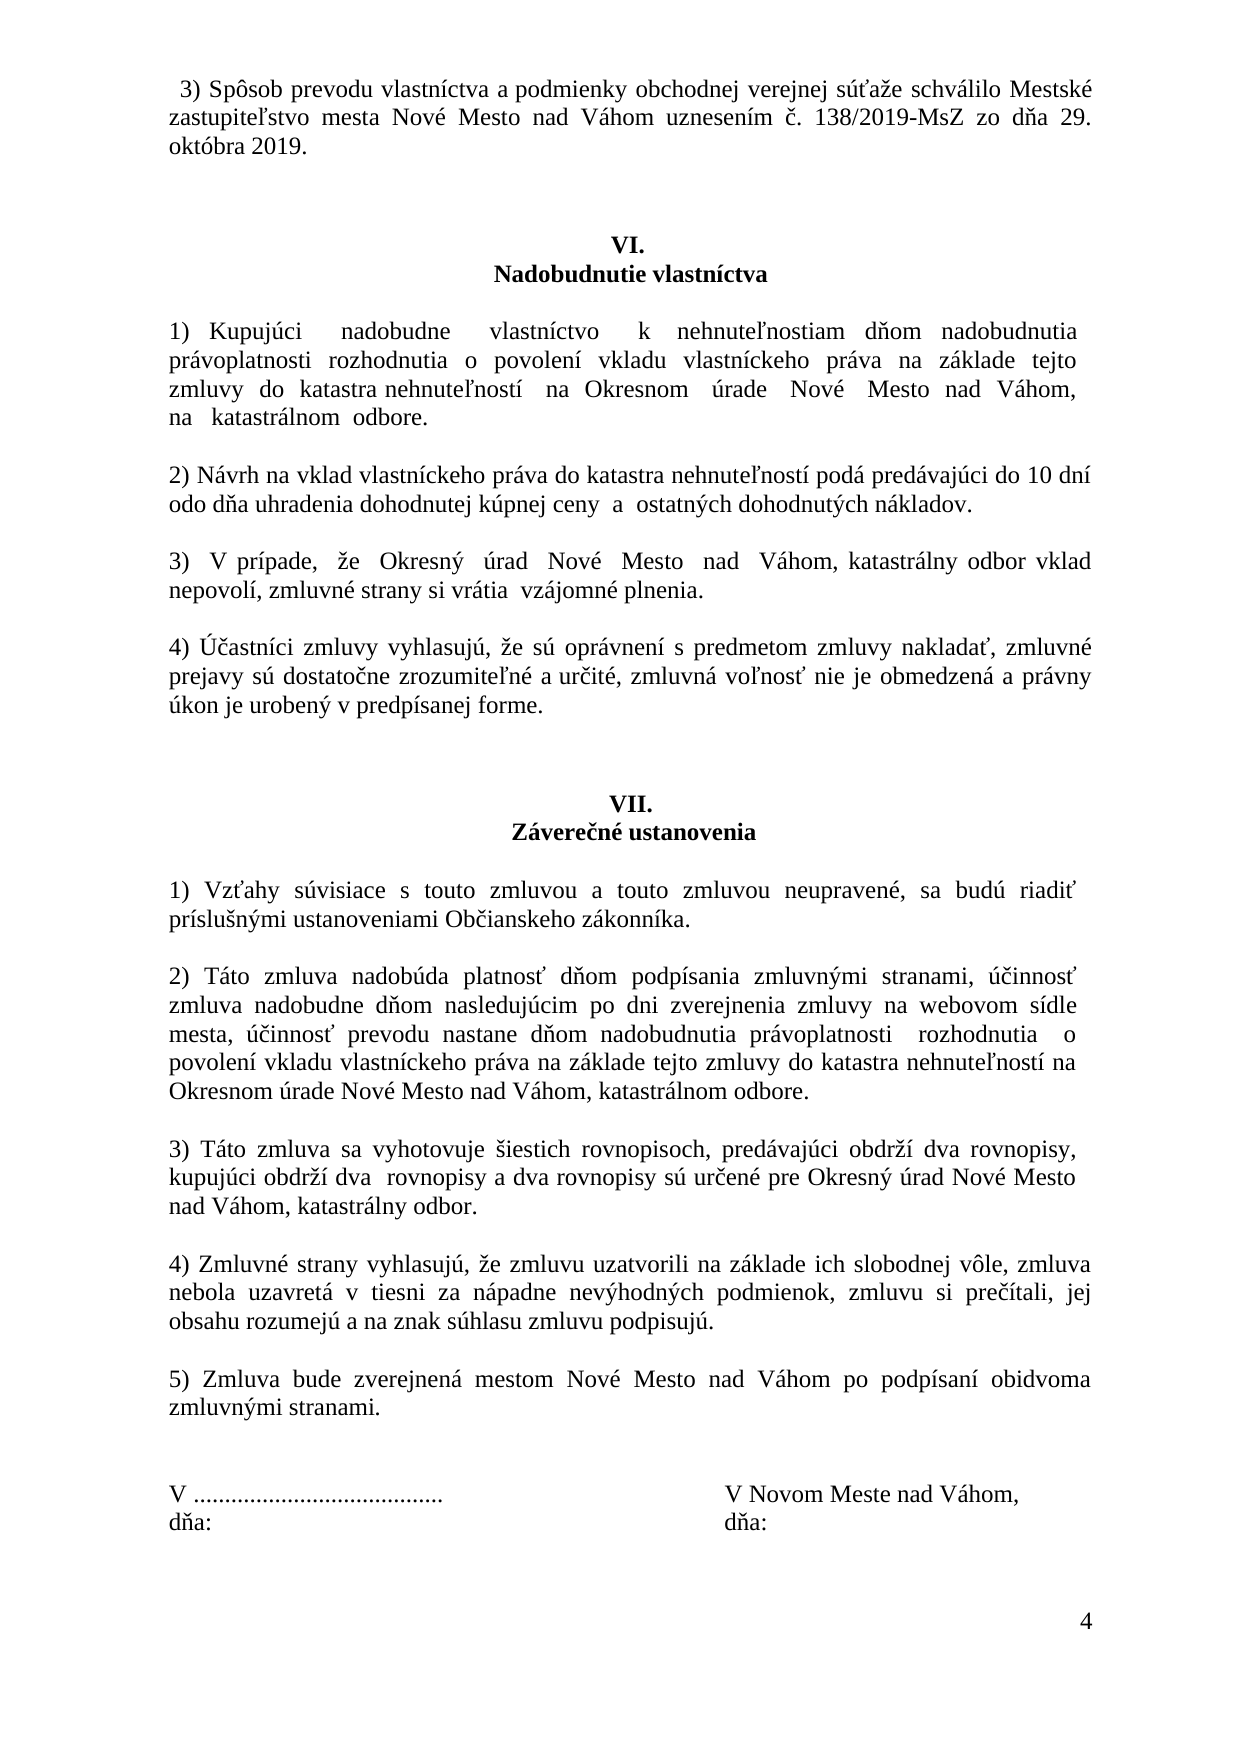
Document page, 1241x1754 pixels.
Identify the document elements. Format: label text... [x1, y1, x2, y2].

text 5) Zmluva bude zverejnená mestom Nové Mesto nad Váhom po podpísaní obidvoma zmluvnými stranami. [169, 1364, 1093, 1421]
text V ........................................ V Novom Meste nad Váhom, [169, 1479, 1093, 1507]
text dňa: dňa: [169, 1507, 1093, 1536]
text 4) Účastníci zmluvy vyhlasujú, že sú oprávnení s predmetom zmluvy nakladať, zmluvné prejavy sú dostatočne zrozumiteľné a určité, zmluvná voľnosť nie je obmedzená a právny úkon je urobený v predpísanej forme. [169, 632, 1093, 719]
text 3) V prípade, že Okresný úrad Nové Mesto nad Váhom, katastrálny odbor vklad nepovolí, zmluvné strany si vrátia vzájomné plnenia. [169, 546, 1093, 604]
text 3) Táto zmluva sa vyhotovuje šiestich rovnopisoch, predávajúci obdrží dva rovnopisy, kupujúci obdrží dva rovnopisy a dva rovnopisy sú určené pre Okresný úrad Nové Mesto nad Váhom, katastrálny odbor. [169, 1134, 1078, 1220]
text 2) Návrh na vklad vlastníckeho práva do katastra nehnuteľností podá predávajúci do 10 dní odo dňa uhradenia dohodnutej kúpnej ceny a ostatných dohodnutých nákladov. [169, 460, 1093, 517]
text Nadobudnutie vlastníctva [169, 259, 1093, 287]
text 1) Vzťahy súvisiace s touto zmluvou a touto zmluvou neupravené, sa budú riadiť príslušnými ustanoveniami Občianskeho zákonníka. [169, 875, 1078, 932]
text 1) Kupujúci nadobudne vlastníctvo k nehnuteľnostiam dňom nadobudnutia právoplatnosti rozhodnutia o povolení vkladu vlastníckeho práva na základe tejto zmluvy do katastra nehnuteľností na Okresnom úrade Nové Mesto nad Váhom, na katastrálnom odbore. [169, 316, 1078, 431]
text 3) Spôsob prevodu vlastníctva a podmienky obchodnej verejnej súťaže schválilo Mestské zastupiteľstvo mesta Nové Mesto nad Váhom uznesením č. 138/2019-MsZ zo dňa 29. októbra 2019. [139, 74, 1093, 160]
text Záverečné ustanovenia [169, 817, 1093, 846]
text 2) Táto zmluva nadobúda platnosť dňom podpísania zmluvnými stranami, účinnosť zmluva nadobudne dňom nasledujúcim po dni zverejnenia zmluvy na webovom sídle mesta, účinnosť prevodu nastane dňom nadobudnutia právoplatnosti rozhodnutia o povolení vkladu vlastníckeho práva na základe tejto zmluvy do katastra nehnuteľností na Okresnom úrade Nové Mesto nad Váhom, katastrálnom odbore. [169, 961, 1078, 1105]
text 4) Zmluvné strany vyhlasujú, že zmluvu uzatvorili na základe ich slobodnej vôle, zmluva nebola uzavretá v tiesni za nápadne nevýhodných podmienok, zmluvu si prečítali, jej obsahu rozumejú a na znak súhlasu zmluvu podpisujú. [169, 1249, 1093, 1335]
text VII. [169, 789, 1093, 817]
text VI. [169, 230, 1093, 259]
